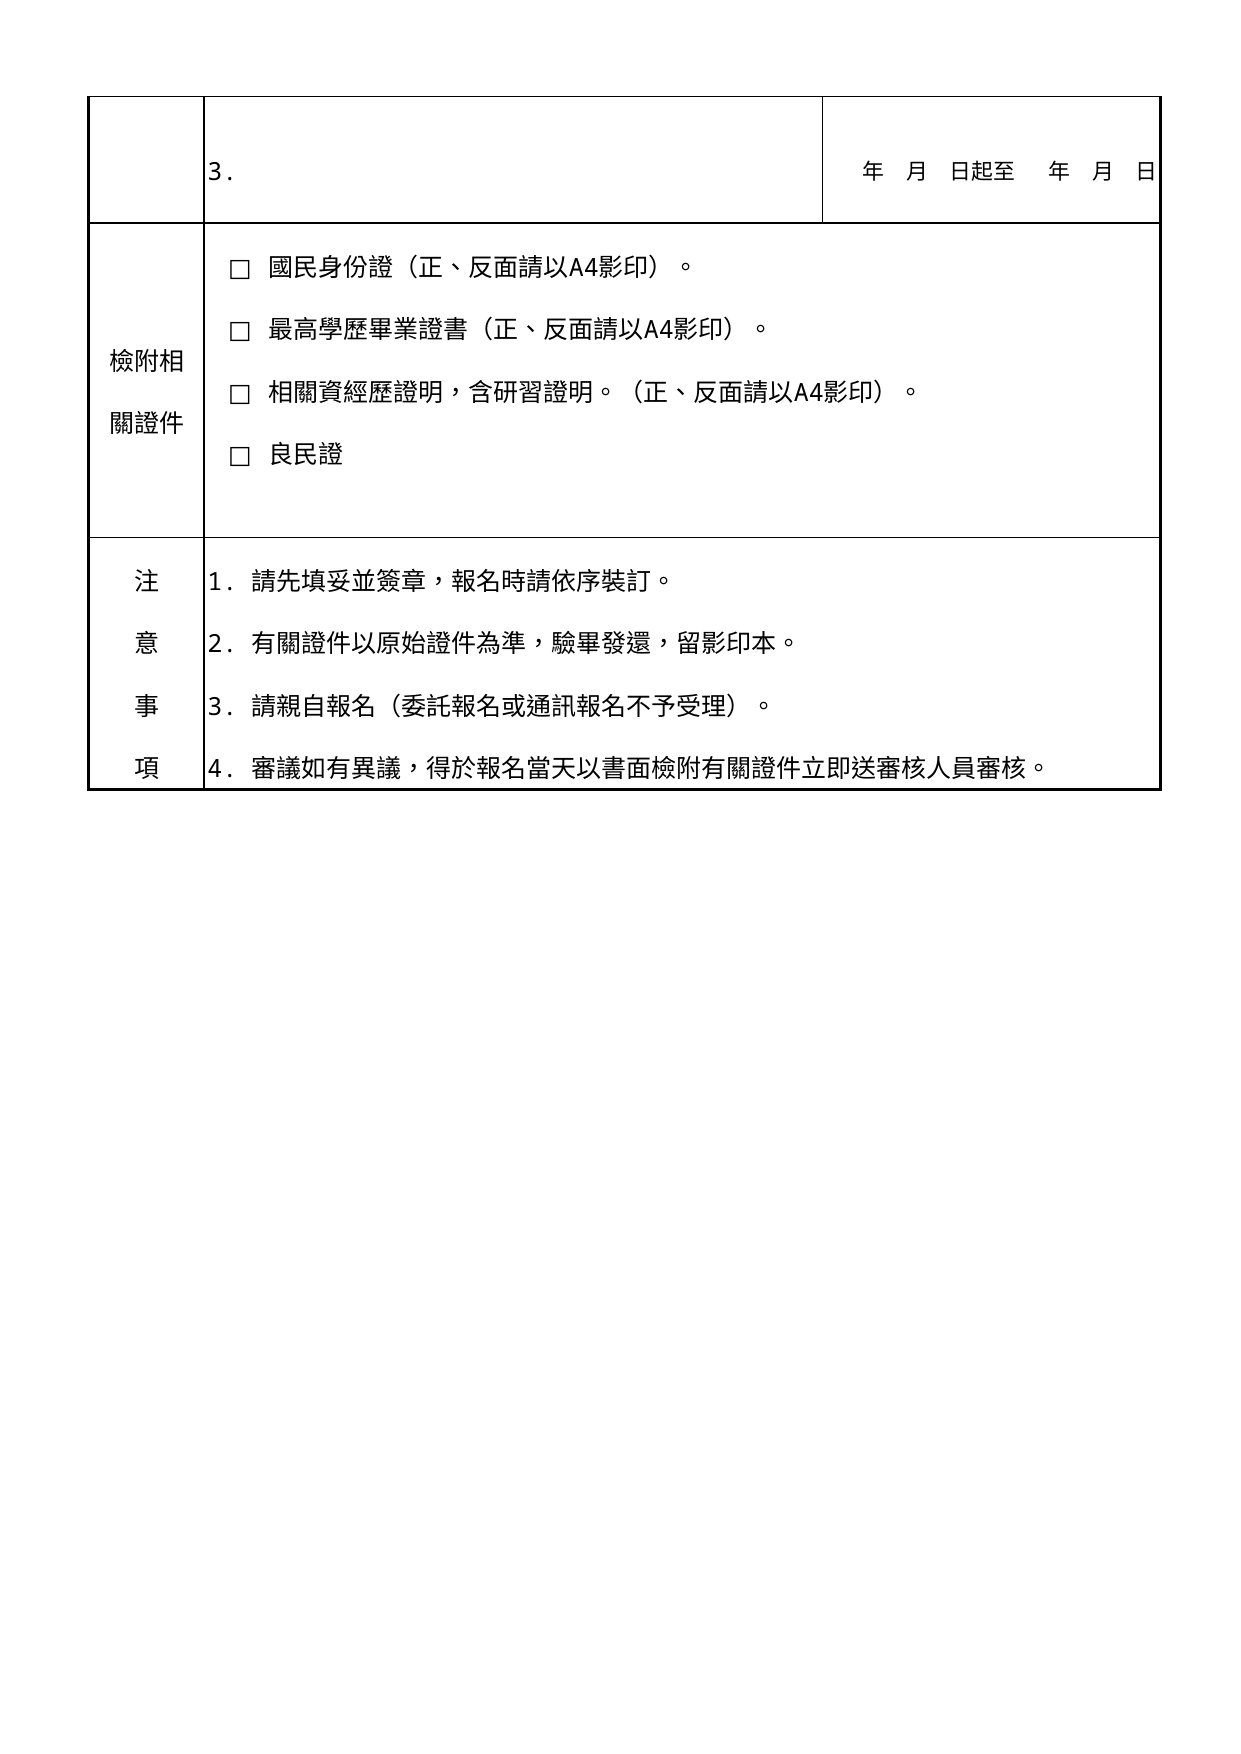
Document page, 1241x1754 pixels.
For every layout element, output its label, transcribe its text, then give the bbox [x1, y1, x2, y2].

table_cell 檢附相關證件 [90, 224, 203, 536]
table_cell 3. [205, 97, 822, 222]
table_cell 年 月 日起至 年 月 日 [823, 97, 1159, 222]
table_cell 經 歷 [90, 97, 203, 222]
table_cell 請先填妥並簽章，報名時請依序裝訂。 有關證件以原始證件為準，驗畢發還，留影印本。 請親自報名（委託報名或通訊報名不予受理）。 審議如有異議，得於報名當天以書面檢附有關證件立即送審核人員審核。 [205, 538, 1159, 788]
table_cell 國民身份證（正、反面請以A4影印）。 最高學歷畢業證書（正、反面請以A4影印）。 相關資經歷證明，含研習證明。（正、反面請以A4影印）。 良民證 [205, 224, 1159, 536]
table_cell 注 意 事 項 [90, 538, 203, 788]
